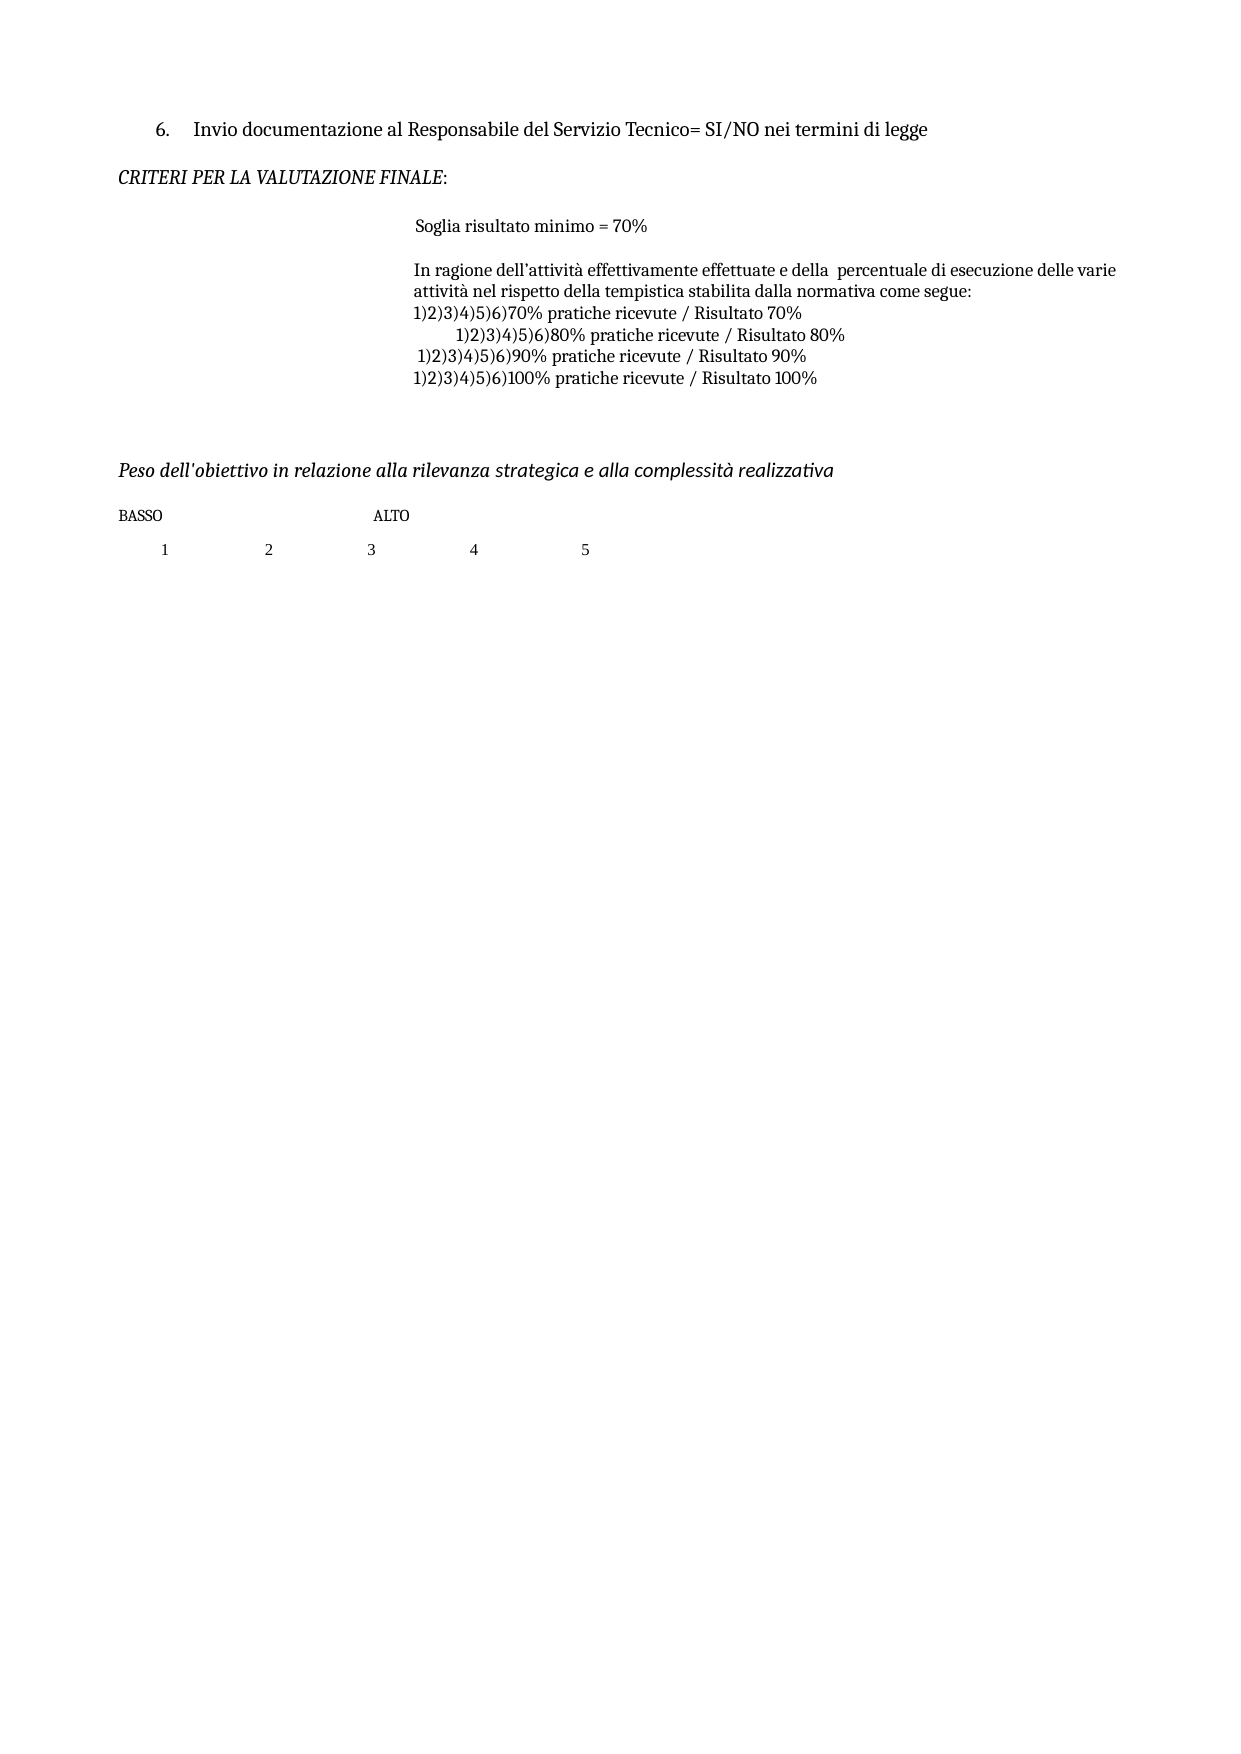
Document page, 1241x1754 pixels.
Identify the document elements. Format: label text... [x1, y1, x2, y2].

text 1)2)3)4)5)6)70% pratiche ricevute / Risultato 70% [414, 303, 1122, 324]
list Invio documentazione al Responsabile del Servizio Tecnico= SI/NO nei termini di legge [156, 118, 1122, 142]
text Peso dell'obiettivo in relazione alla rilevanza strategica e alla complessità realizzativa [118, 457, 1122, 483]
table_header 3 [320, 526, 422, 559]
text Soglia risultato minimo = 70% [118, 214, 1122, 238]
text CRITERI PER LA VALUTAZIONE FINALE: [118, 166, 1122, 190]
table_header 4 [423, 526, 525, 559]
text BASSO ALTO [118, 507, 1122, 526]
text 1)2)3)4)5)6)90% pratiche ricevute / Risultato 90% [414, 346, 1122, 367]
table_header 5 [525, 526, 646, 559]
text 1)2)3)4)5)6)100% pratiche ricevute / Risultato 100% [414, 367, 1122, 389]
text 1)2)3)4)5)6)80% pratiche ricevute / Risultato 80% [414, 324, 1122, 346]
table_header 1 [112, 526, 217, 559]
table_header 2 [218, 526, 320, 559]
text In ragione dell’attività effettivamente effettuate e della percentuale di esecuzione delle varie attività nel rispetto della tempistica stabilita dalla normativa come segue: [414, 259, 1122, 303]
